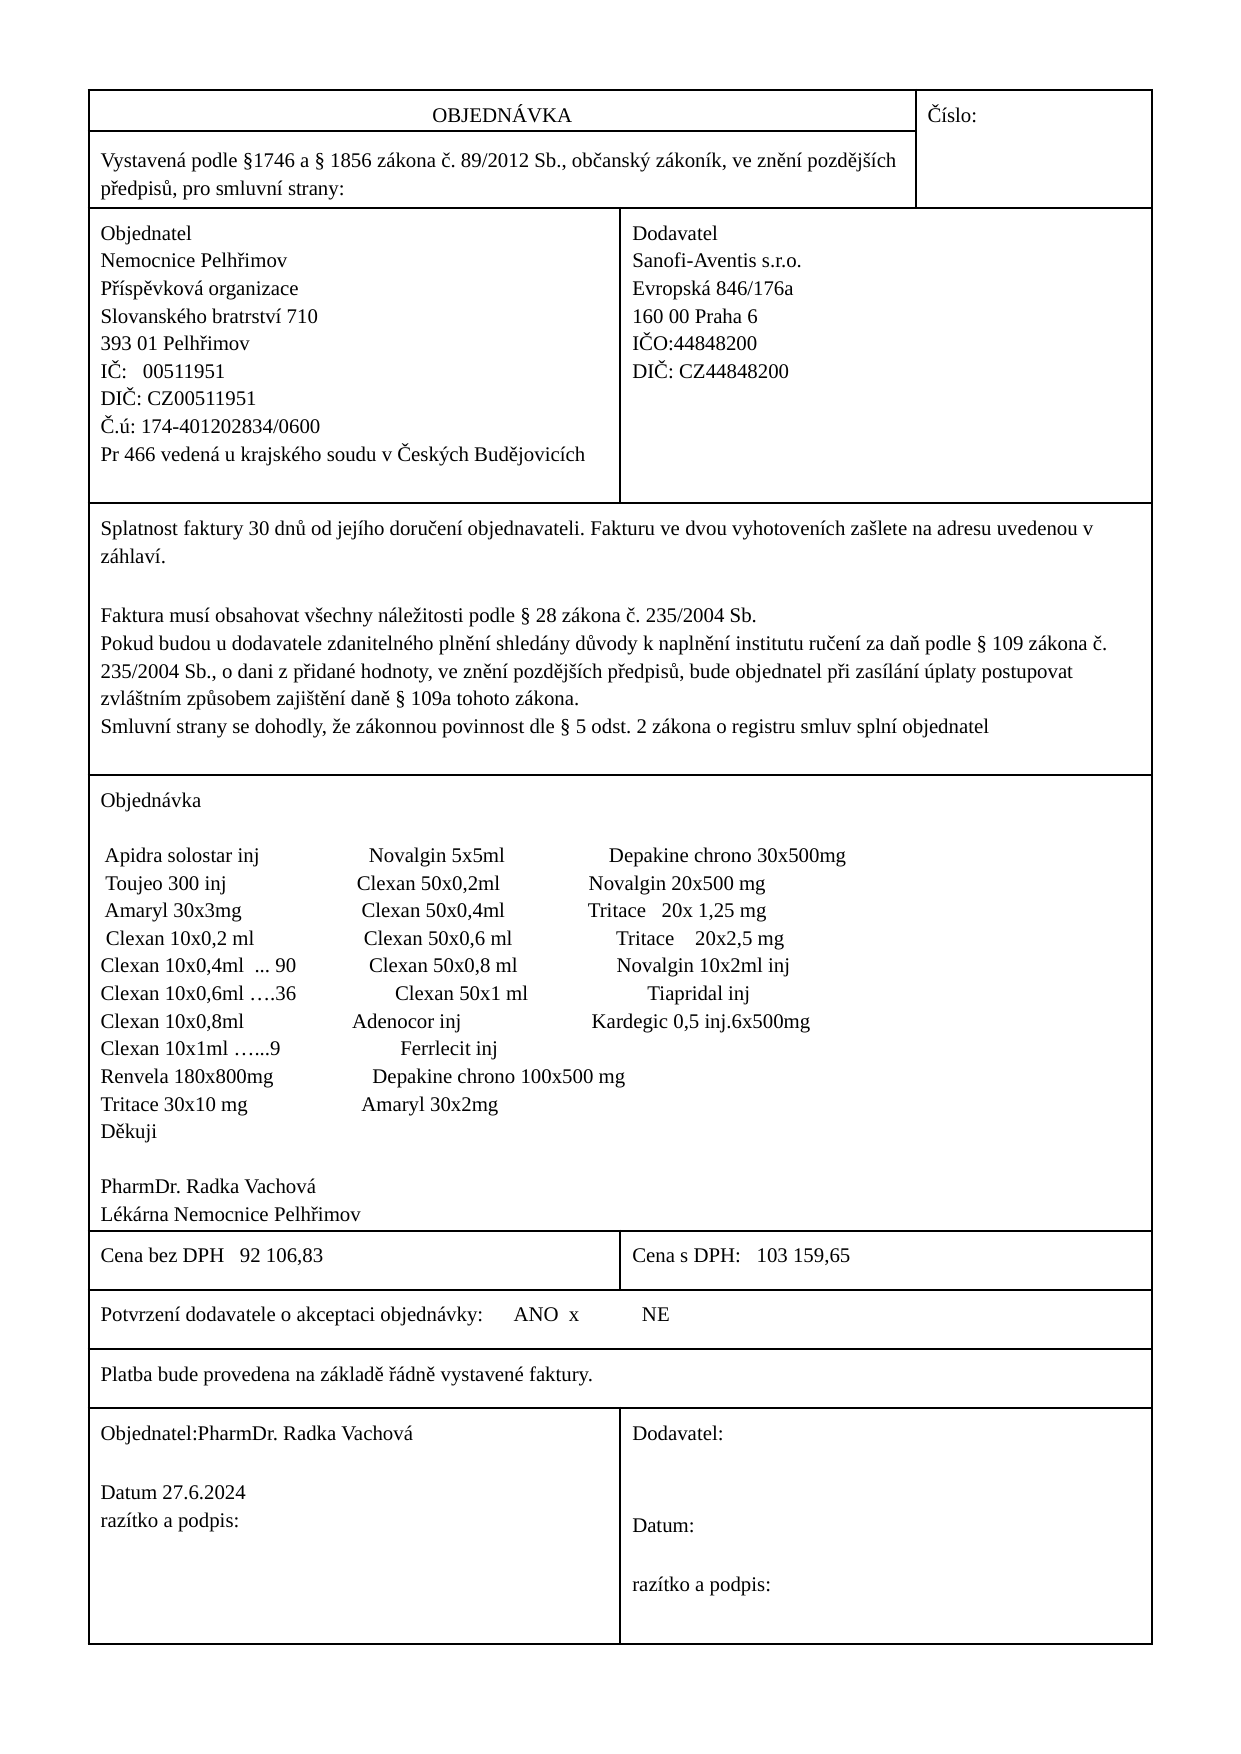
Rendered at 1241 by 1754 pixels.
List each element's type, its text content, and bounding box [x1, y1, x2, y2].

table_cell Objednatel Nemocnice Pelhřimov Příspěvková organizace Slovanského bratrství 710 393 01 Pelhřimov IČ: 00511951 DIČ: CZ00511951 Č.ú: 174-401202834/0600 Pr 466 vedená u krajského soudu v Českých Budějovicích [90, 209, 619, 502]
table_cell Objednatel:PharmDr. Radka Vachová Datum 27.6.2024 razítko a podpis: [90, 1409, 619, 1643]
table_cell Objednávka Apidra solostar inj Novalgin 5x5ml Depakine chrono 30x500mg Toujeo 300 inj Clexan 50x0,2ml Novalgin 20x500 mg Amaryl 30x3mg Clexan 50x0,4ml Tritace 20x 1,25 mg Clexan 10x0,2 ml Clexan 50x0,6 ml Tritace 20x2,5 mg Clexan 10x0,4ml ... 90 Clexan 50x0,8 ml Novalgin 10x2ml inj Clexan 10x0,6ml ….36 Clexan 50x1 ml Tiapridal inj Clexan 10x0,8ml Adenocor inj Kardegic 0,5 inj.6x500mg Clexan 10x1ml …...9 Ferrlecit inj Renvela 180x800mg Depakine chrono 100x500 mg Tritace 30x10 mg Amaryl 30x2mg Děkuji PharmDr. Radka Vachová Lékárna Nemocnice Pelhřimov [90, 776, 1151, 1229]
table_cell Platba bude provedena na základě řádně vystavené faktury. [90, 1350, 1151, 1407]
table_cell Dodavatel: Datum: razítko a podpis: [621, 1409, 1151, 1643]
table_cell Cena bez DPH 92 106,83 [90, 1232, 619, 1288]
table_header Číslo: [917, 91, 1151, 207]
table_cell Splatnost faktury 30 dnů od jejího doručení objednavateli. Fakturu ve dvou vyhotoveních zašlete na adresu uvedenou v záhlaví. Faktura musí obsahovat všechny náležitosti podle § 28 zákona č. 235/2004 Sb. Pokud budou u dodavatele zdanitelného plnění shledány důvody k naplnění institutu ručení za daň podle § 109 zákona č. 235/2004 Sb., o dani z přidané hodnoty, ve znění pozdějších předpisů, bude objednatel při zasílání úplaty postupovat zvláštním způsobem zajištění daně § 109a tohoto zákona. Smluvní strany se dohodly, že zákonnou povinnost dle § 5 odst. 2 zákona o registru smluv splní objednatel [90, 504, 1151, 774]
table_cell Dodavatel Sanofi-Aventis s.r.o. Evropská 846/176a 160 00 Praha 6 IČO:44848200 DIČ: CZ44848200 [621, 209, 1151, 502]
table_cell Vystavená podle §1746 a § 1856 zákona č. 89/2012 Sb., občanský zákoník, ve znění pozdějších předpisů, pro smluvní strany: [90, 132, 915, 207]
table_cell Potvrzení dodavatele o akceptaci objednávky: ANO x NE [90, 1291, 1151, 1348]
table_header OBJEDNÁVKA [90, 91, 915, 130]
table_cell Cena s DPH: 103 159,65 [621, 1232, 1151, 1288]
